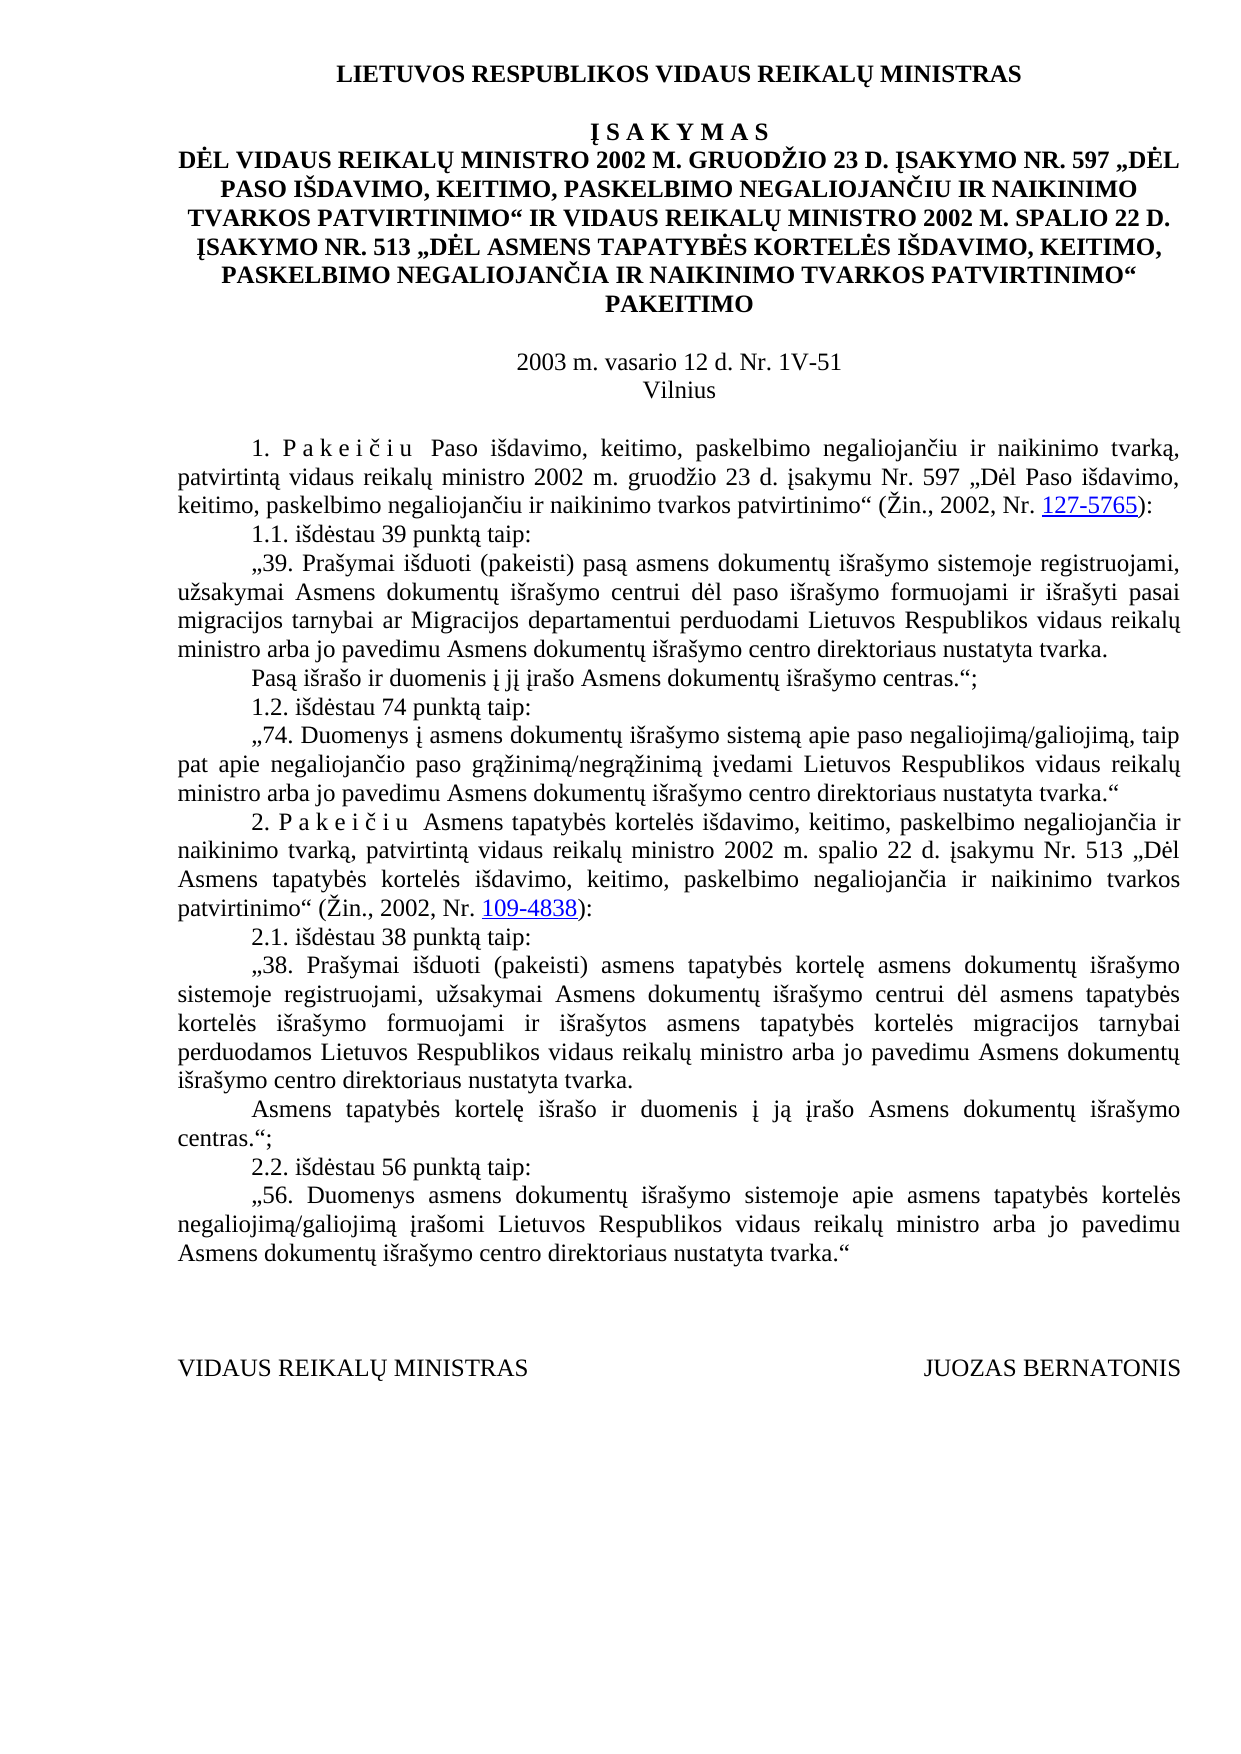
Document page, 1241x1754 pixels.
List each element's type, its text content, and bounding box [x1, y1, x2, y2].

text „74. Duomenys į asmens dokumentų išrašymo sistemą apie paso negaliojimą/galiojimą, taip pat apie negaliojančio paso grąžinimą/negrąžinimą įvedami Lietuvos Respublikos vidaus reikalų ministro arba jo pavedimu Asmens dokumentų išrašymo centro direktoriaus nustatyta tvarka.“ [177, 720, 1181, 807]
text 1. Pakeičiu Paso išdavimo, keitimo, paskelbimo negaliojančiu ir naikinimo tvarką, patvirtintą vidaus reikalų ministro 2002 m. gruodžio 23 d. įsakymu Nr. 597 „Dėl Paso išdavimo, keitimo, paskelbimo negaliojančiu ir naikinimo tvarkos patvirtinimo“ (Žin., 2002, Nr. 127-5765): [177, 433, 1181, 519]
text 2. Pakeičiu Asmens tapatybės kortelės išdavimo, keitimo, paskelbimo negaliojančia ir naikinimo tvarką, patvirtintą vidaus reikalų ministro 2002 m. spalio 22 d. įsakymu Nr. 513 „Dėl Asmens tapatybės kortelės išdavimo, keitimo, paskelbimo negaliojančia ir naikinimo tvarkos patvirtinimo“ (Žin., 2002, Nr. 109-4838): [177, 807, 1181, 922]
text 2.2. išdėstau 56 punktą taip: [177, 1152, 1181, 1180]
text Asmens tapatybės kortelę išrašo ir duomenis į ją įrašo Asmens dokumentų išrašymo centras.“; [177, 1094, 1181, 1152]
text LIETUVOS RESPUBLIKOS VIDAUS REIKALŲ MINISTRAS [177, 59, 1181, 88]
text Vilnius [177, 375, 1181, 404]
text „39. Prašymai išduoti (pakeisti) pasą asmens dokumentų išrašymo sistemoje registruojami, užsakymai Asmens dokumentų išrašymo centrui dėl paso išrašymo formuojami ir išrašyti pasai migracijos tarnybai ar Migracijos departamentui perduodami Lietuvos Respublikos vidaus reikalų ministro arba jo pavedimu Asmens dokumentų išrašymo centro direktoriaus nustatyta tvarka. [177, 548, 1181, 663]
text 2003 m. vasario 12 d. Nr. 1V-51 [177, 347, 1181, 375]
text 1.1. išdėstau 39 punktą taip: [177, 519, 1181, 548]
text „38. Prašymai išduoti (pakeisti) asmens tapatybės kortelę asmens dokumentų išrašymo sistemoje registruojami, užsakymai Asmens dokumentų išrašymo centrui dėl asmens tapatybės kortelės išrašymo formuojami ir išrašytos asmens tapatybės kortelės migracijos tarnybai perduodamos Lietuvos Respublikos vidaus reikalų ministro arba jo pavedimu Asmens dokumentų išrašymo centro direktoriaus nustatyta tvarka. [177, 950, 1181, 1094]
text DĖL VIDAUS REIKALŲ MINISTRO 2002 M. GRUODŽIO 23 D. ĮSAKYMO NR. 597 „DĖL PASO IŠDAVIMO, KEITIMO, PASKELBIMO NEGALIOJANČIU IR NAIKINIMO TVARKOS PATVIRTINIMO“ IR VIDAUS REIKALŲ MINISTRO 2002 M. SPALIO 22 D. ĮSAKYMO NR. 513 „DĖL ASMENS TAPATYBĖS KORTELĖS IŠDAVIMO, KEITIMO, PASKELBIMO NEGALIOJANČIA IR NAIKINIMO TVARKOS PATVIRTINIMO“ PAKEITIMO [177, 145, 1181, 318]
text „56. Duomenys asmens dokumentų išrašymo sistemoje apie asmens tapatybės kortelės negaliojimą/galiojimą įrašomi Lietuvos Respublikos vidaus reikalų ministro arba jo pavedimu Asmens dokumentų išrašymo centro direktoriaus nustatyta tvarka.“ [177, 1180, 1181, 1267]
text 1.2. išdėstau 74 punktą taip: [177, 692, 1181, 720]
text Pasą išrašo ir duomenis į jį įrašo Asmens dokumentų išrašymo centras.“; [177, 663, 1181, 692]
text VIDAUS REIKALŲ MINISTRAS JUOZAS BERNATONIS [177, 1353, 1181, 1382]
text Į S A K Y M A S [177, 117, 1181, 145]
text 2.1. išdėstau 38 punktą taip: [177, 922, 1181, 950]
